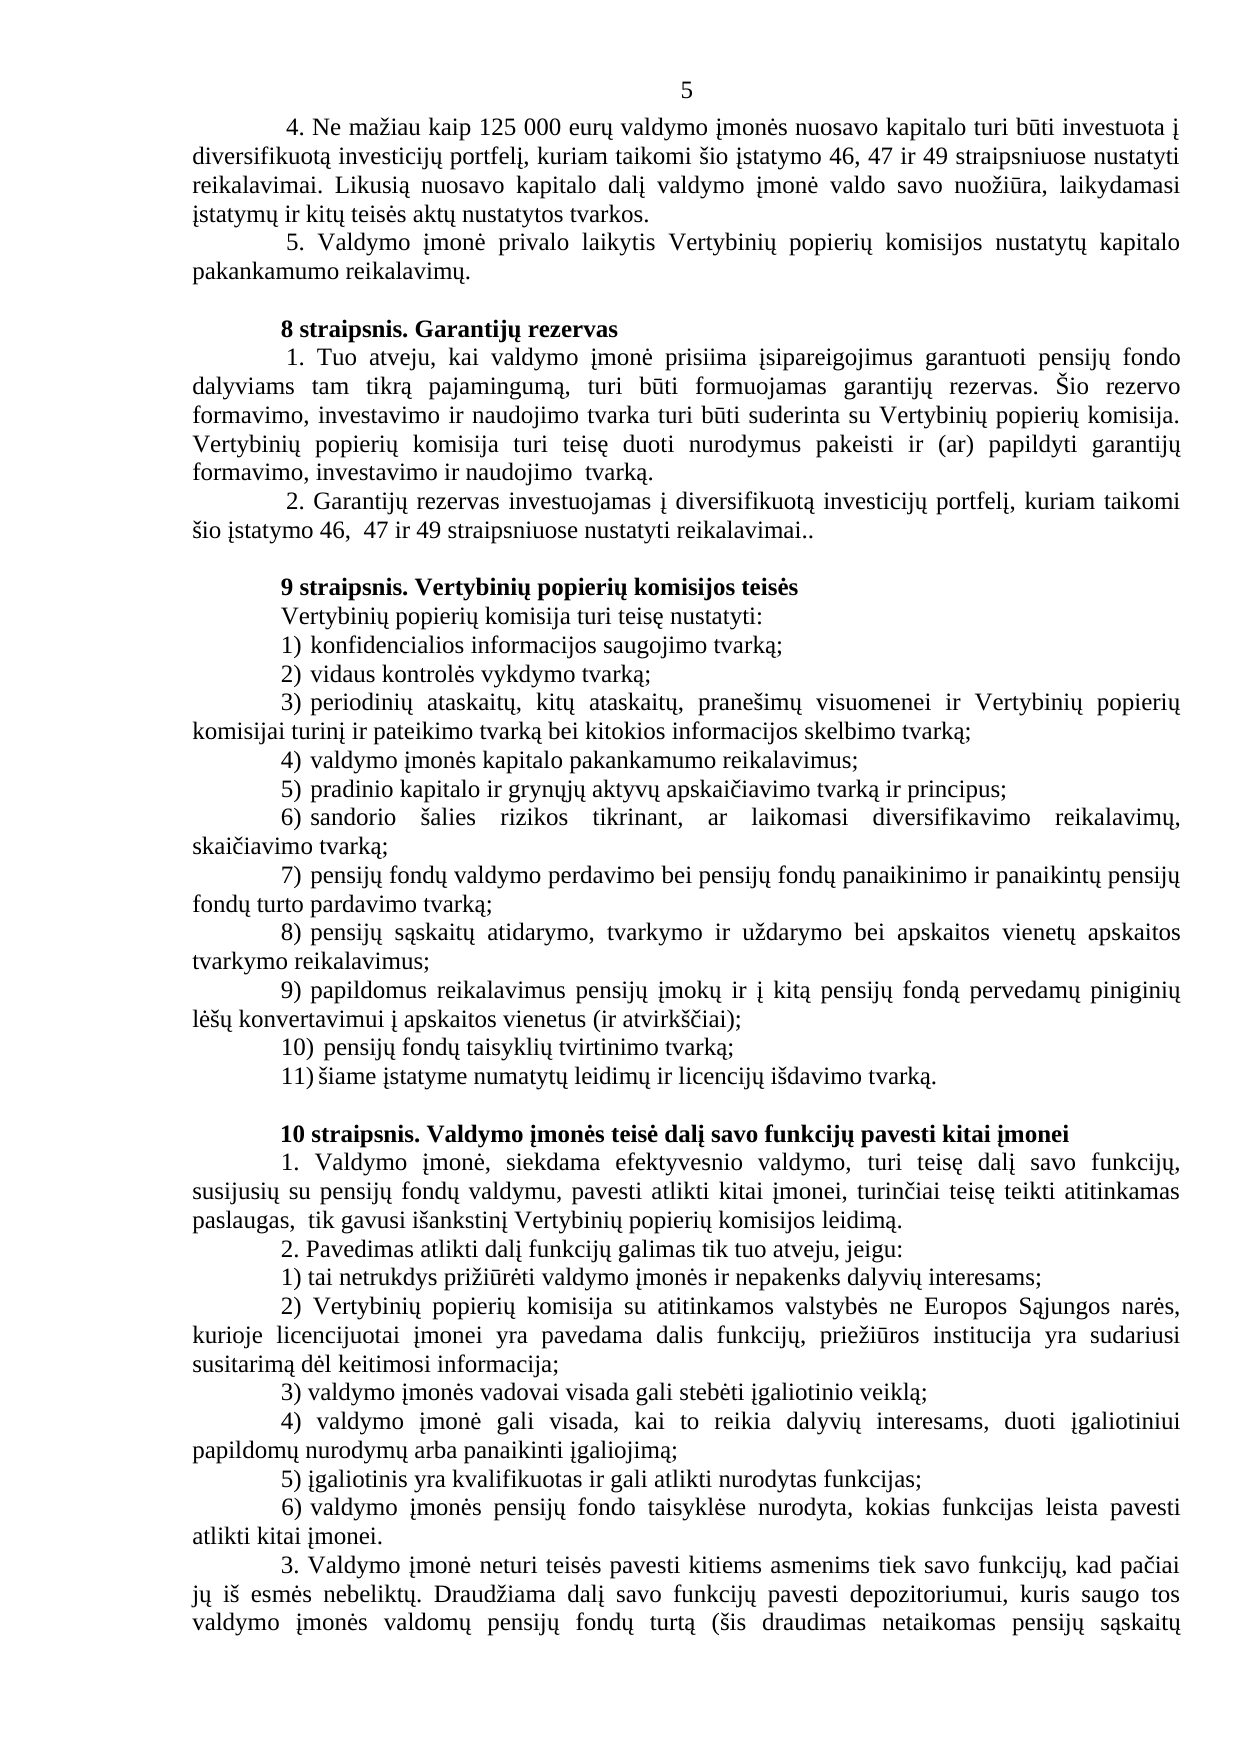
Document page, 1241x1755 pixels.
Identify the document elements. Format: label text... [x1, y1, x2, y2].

text 5) įgaliotinis yra kvalifikuotas ir gali atlikti nurodytas funkcijas; [192, 1464, 1181, 1492]
text 3) valdymo įmonės vadovai visada gali stebėti įgaliotinio veiklą; [192, 1377, 1181, 1406]
text 10) pensijų fondų taisyklių tvirtinimo tvarką; [192, 1032, 1181, 1061]
text 1. Valdymo įmonė, siekdama efektyvesnio valdymo, turi teisę dalį savo funkcijų, susijusių su pensijų fondų valdymu, pavesti atlikti kitai įmonei, turinčiai teisę teikti atitinkamas paslaugas, tik gavusi išankstinį Vertybinių popierių komisijos leidimą. [192, 1147, 1181, 1234]
text 2) Vertybinių popierių komisija su atitinkamos valstybės ne Europos Sąjungos narės, kurioje licencijuotai įmonei yra pavedama dalis funkcijų, priežiūros institucija yra sudariusi susitarimą dėl keitimosi informacija; [192, 1291, 1181, 1377]
text 2. Pavedimas atlikti dalį funkcijų galimas tik tuo atveju, jeigu: [192, 1234, 1181, 1262]
text 4) valdymo įmonės kapitalo pakankamumo reikalavimus; [192, 745, 1181, 774]
text 7) pensijų fondų valdymo perdavimo bei pensijų fondų panaikinimo ir panaikintų pensijų fondų turto pardavimo tvarką; [192, 860, 1181, 917]
text 1) tai netrukdys prižiūrėti valdymo įmonės ir nepakenks dalyvių interesams; [192, 1262, 1181, 1291]
text 2) vidaus kontrolės vykdymo tvarką; [281, 659, 1181, 687]
text 5) pradinio kapitalo ir grynųjų aktyvų apskaičiavimo tvarką ir principus; [192, 774, 1181, 802]
text 3. Valdymo įmonė neturi teisės pavesti kitiems asmenims tiek savo funkcijų, kad pačiai jų iš esmės nebeliktų. Draudžiama dalį savo funkcijų pavesti depozitoriumui, kuris saugo tos valdymo įmonės valdomų pensijų fondų turtą (šis draudimas netaikomas pensijų sąskaitų [192, 1550, 1181, 1636]
text 11) šiame įstatyme numatytų leidimų ir licencijų išdavimo tvarką. [281, 1061, 1181, 1090]
text 8 straipsnis. Garantijų rezervas [192, 314, 1181, 342]
text 10 straipsnis. Valdymo įmonės teisė dalį savo funkcijų pavesti kitai įmonei [280, 1119, 1181, 1147]
text 3) periodinių ataskaitų, kitų ataskaitų, pranešimų visuomenei ir Vertybinių popierių komisijai turinį ir pateikimo tvarką bei kitokios informacijos skelbimo tvarką; [192, 687, 1181, 745]
text 4) valdymo įmonė gali visada, kai to reikia dalyvių interesams, duoti įgaliotiniui papildomų nurodymų arba panaikinti įgaliojimą; [192, 1406, 1181, 1464]
text 6) sandorio šalies rizikos tikrinant, ar laikomasi diversifikavimo reikalavimų, skaičiavimo tvarką; [192, 802, 1181, 860]
text Vertybinių popierių komisija turi teisę nustatyti: [192, 601, 1181, 630]
text 6) valdymo įmonės pensijų fondo taisyklėse nurodyta, kokias funkcijas leista pavesti atlikti kitai įmonei. [192, 1492, 1181, 1550]
text 1) konfidencialios informacijos saugojimo tvarką; [281, 630, 1181, 659]
text 1. Tuo atveju, kai valdymo įmonė prisiima įsipareigojimus garantuoti pensijų fondo dalyviams tam tikrą pajamingumą, turi būti formuojamas garantijų rezervas. Šio rezervo formavimo, investavimo ir naudojimo tvarka turi būti suderinta su Vertybinių popierių komisija. Vertybinių popierių komisija turi teisę duoti nurodymus pakeisti ir (ar) papildyti garantijų formavimo, investavimo ir naudojimo tvarką. [192, 342, 1181, 486]
text 8) pensijų sąskaitų atidarymo, tvarkymo ir uždarymo bei apskaitos vienetų apskaitos tvarkymo reikalavimus; [192, 917, 1181, 975]
text 9 straipsnis. Vertybinių popierių komisijos teisės [281, 572, 1181, 601]
text 2. Garantijų rezervas investuojamas į diversifikuotą investicijų portfelį, kuriam taikomi šio įstatymo 46, 47 ir 49 straipsniuose nustatyti reikalavimai.. [192, 486, 1181, 544]
text 5. Valdymo įmonė privalo laikytis Vertybinių popierių komisijos nustatytų kapitalo pakankamumo reikalavimų. [192, 227, 1181, 285]
text 9) papildomus reikalavimus pensijų įmokų ir į kitą pensijų fondą pervedamų piniginių lėšų konvertavimui į apskaitos vienetus (ir atvirkščiai); [192, 975, 1181, 1032]
text 4. Ne mažiau kaip 125 000 eurų valdymo įmonės nuosavo kapitalo turi būti investuota į diversifikuotą investicijų portfelį, kuriam taikomi šio įstatymo 46, 47 ir 49 straipsniuose nustatyti reikalavimai. Likusią nuosavo kapitalo dalį valdymo įmonė valdo savo nuožiūra, laikydamasi įstatymų ir kitų teisės aktų nustatytos tvarkos. [192, 112, 1181, 227]
